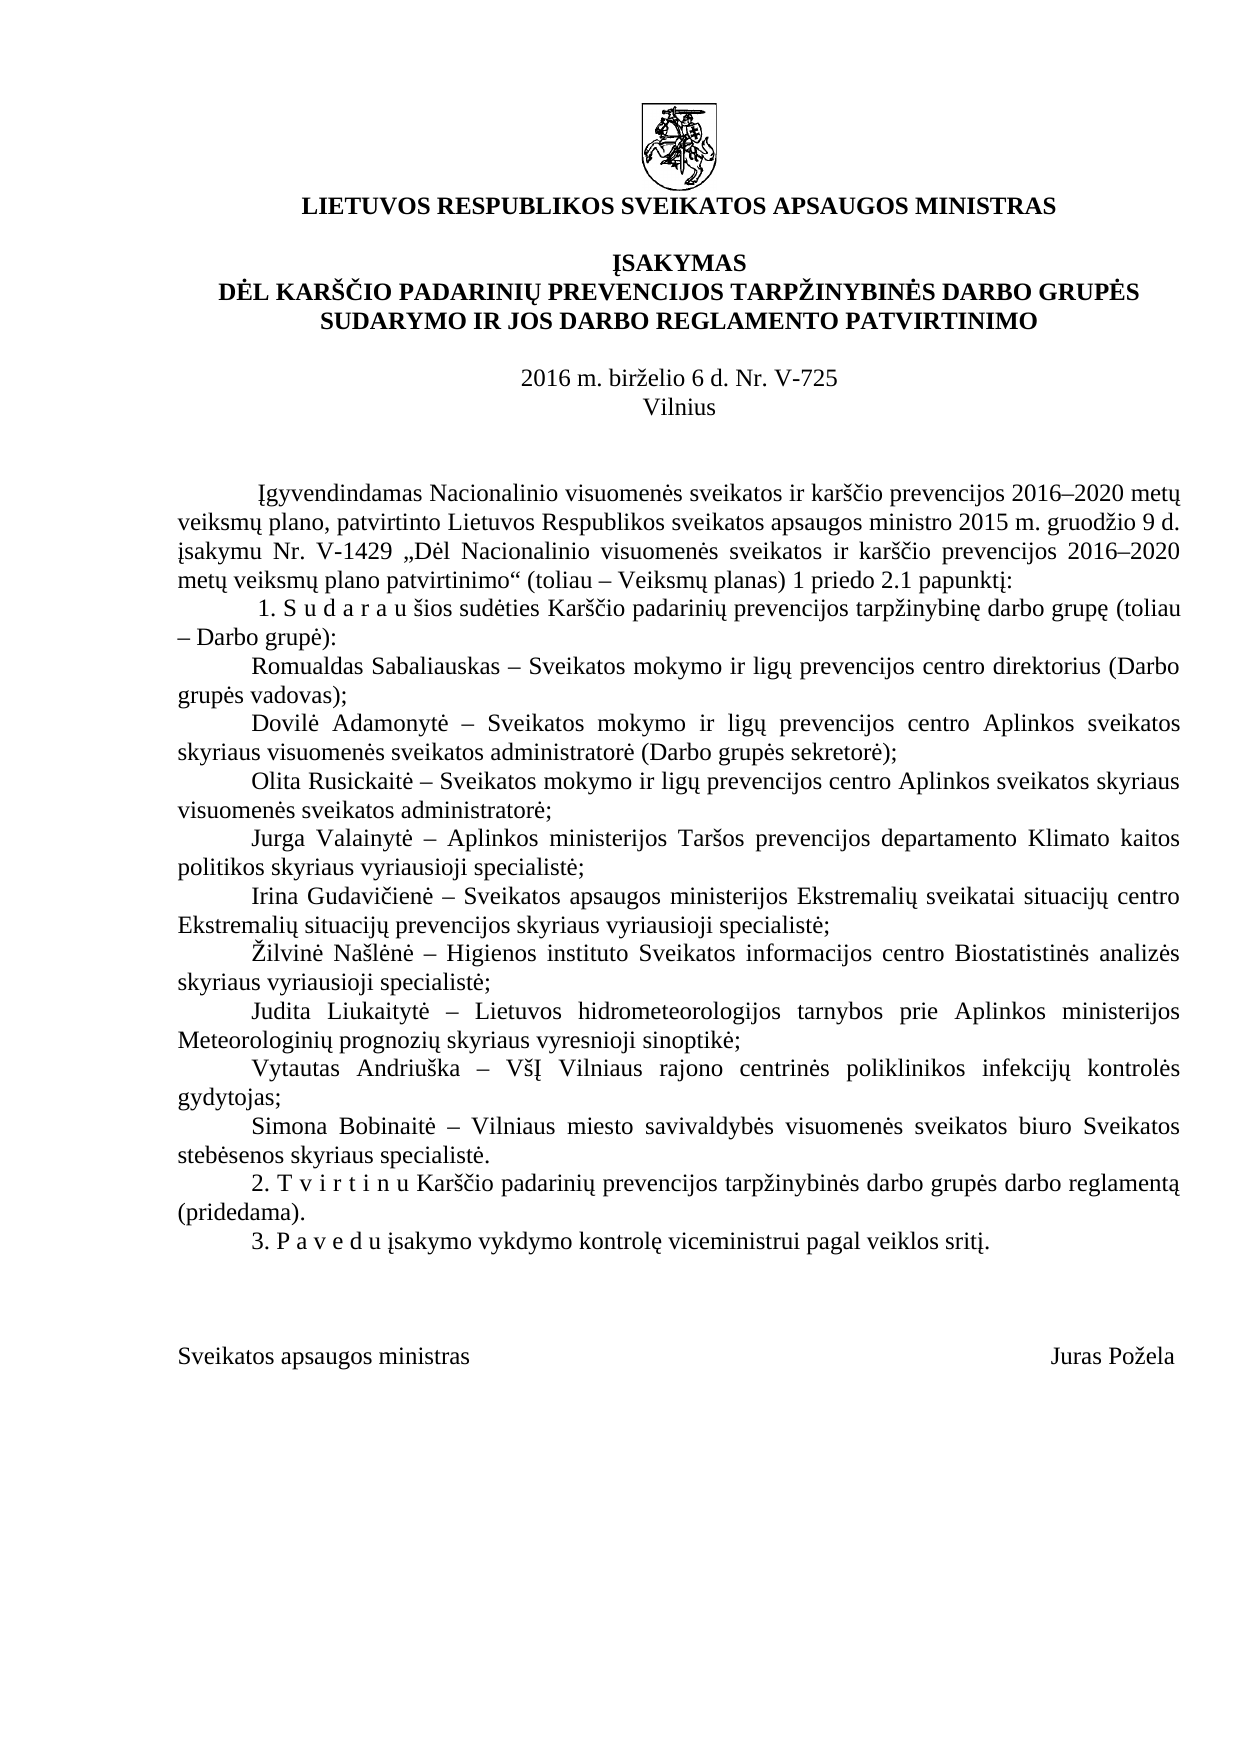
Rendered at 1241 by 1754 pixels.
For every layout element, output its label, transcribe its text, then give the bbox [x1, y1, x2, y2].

text Vilnius [177, 392, 1181, 421]
text 3. P a v e d u įsakymo vykdymo kontrolę viceministrui pagal veiklos sritį. [177, 1226, 1181, 1255]
text Įgyvendindamas Nacionalinio visuomenės sveikatos ir karščio prevencijos 2016–2020 metų veiksmų plano, patvirtinto Lietuvos Respublikos sveikatos apsaugos ministro 2015 m. gruodžio 9 d. įsakymu Nr. V-1429 „Dėl Nacionalinio visuomenės sveikatos ir karščio prevencijos 2016–2020 metų veiksmų plano patvirtinimo“ (toliau – Veiksmų planas) 1 priedo 2.1 papunktį: [177, 478, 1181, 593]
text Žilvinė Našlėnė – Higienos instituto Sveikatos informacijos centro Biostatistinės analizės skyriaus vyriausioji specialistė; [177, 938, 1181, 996]
text LIETUVOS RESPUBLIKOS SVEIKATOS APSAUGOS MINISTRAS [177, 191, 1181, 220]
text 2. T v i r t i n u Karščio padarinių prevencijos tarpžinybinės darbo grupės darbo reglamentą (pridedama). [177, 1168, 1181, 1226]
text Sveikatos apsaugos ministras Juras Požela [177, 1341, 1181, 1370]
text DĖL KARŠČIO PADARINIŲ PREVENCIJOS TARPŽINYBINĖS DARBO GRUPĖS SUDARYMO IR JOS DARBO REGLAMENTO PATVIRTINIMO [177, 277, 1181, 335]
text Romualdas Sabaliauskas – Sveikatos mokymo ir ligų prevencijos centro direktorius (Darbo grupės vadovas); [177, 651, 1181, 708]
text 1. S u d a r a u šios sudėties Karščio padarinių prevencijos tarpžinybinę darbo grupę (toliau – Darbo grupė): [177, 593, 1181, 651]
text Judita Liukaitytė – Lietuvos hidrometeorologijos tarnybos prie Aplinkos ministerijos Meteorologinių prognozių skyriaus vyresnioji sinoptikė; [177, 996, 1181, 1053]
text Simona Bobinaitė – Vilniaus miesto savivaldybės visuomenės sveikatos biuro Sveikatos stebėsenos skyriaus specialistė. [177, 1111, 1181, 1168]
text 2016 m. birželio 6 d. Nr. V-725 [177, 363, 1181, 392]
text Dovilė Adamonytė – Sveikatos mokymo ir ligų prevencijos centro Aplinkos sveikatos skyriaus visuomenės sveikatos administratorė (Darbo grupės sekretorė); [177, 708, 1181, 766]
text ĮSAKYMAS [177, 248, 1181, 277]
text Jurga Valainytė – Aplinkos ministerijos Taršos prevencijos departamento Klimato kaitos politikos skyriaus vyriausioji specialistė; [177, 823, 1181, 881]
text Irina Gudavičienė – Sveikatos apsaugos ministerijos Ekstremalių sveikatai situacijų centro Ekstremalių situacijų prevencijos skyriaus vyriausioji specialistė; [177, 881, 1181, 938]
text Vytautas Andriuška – VšĮ Vilniaus rajono centrinės poliklinikos infekcijų kontrolės gydytojas; [177, 1053, 1181, 1111]
text Olita Rusickaitė – Sveikatos mokymo ir ligų prevencijos centro Aplinkos sveikatos skyriaus visuomenės sveikatos administratorė; [177, 766, 1181, 823]
